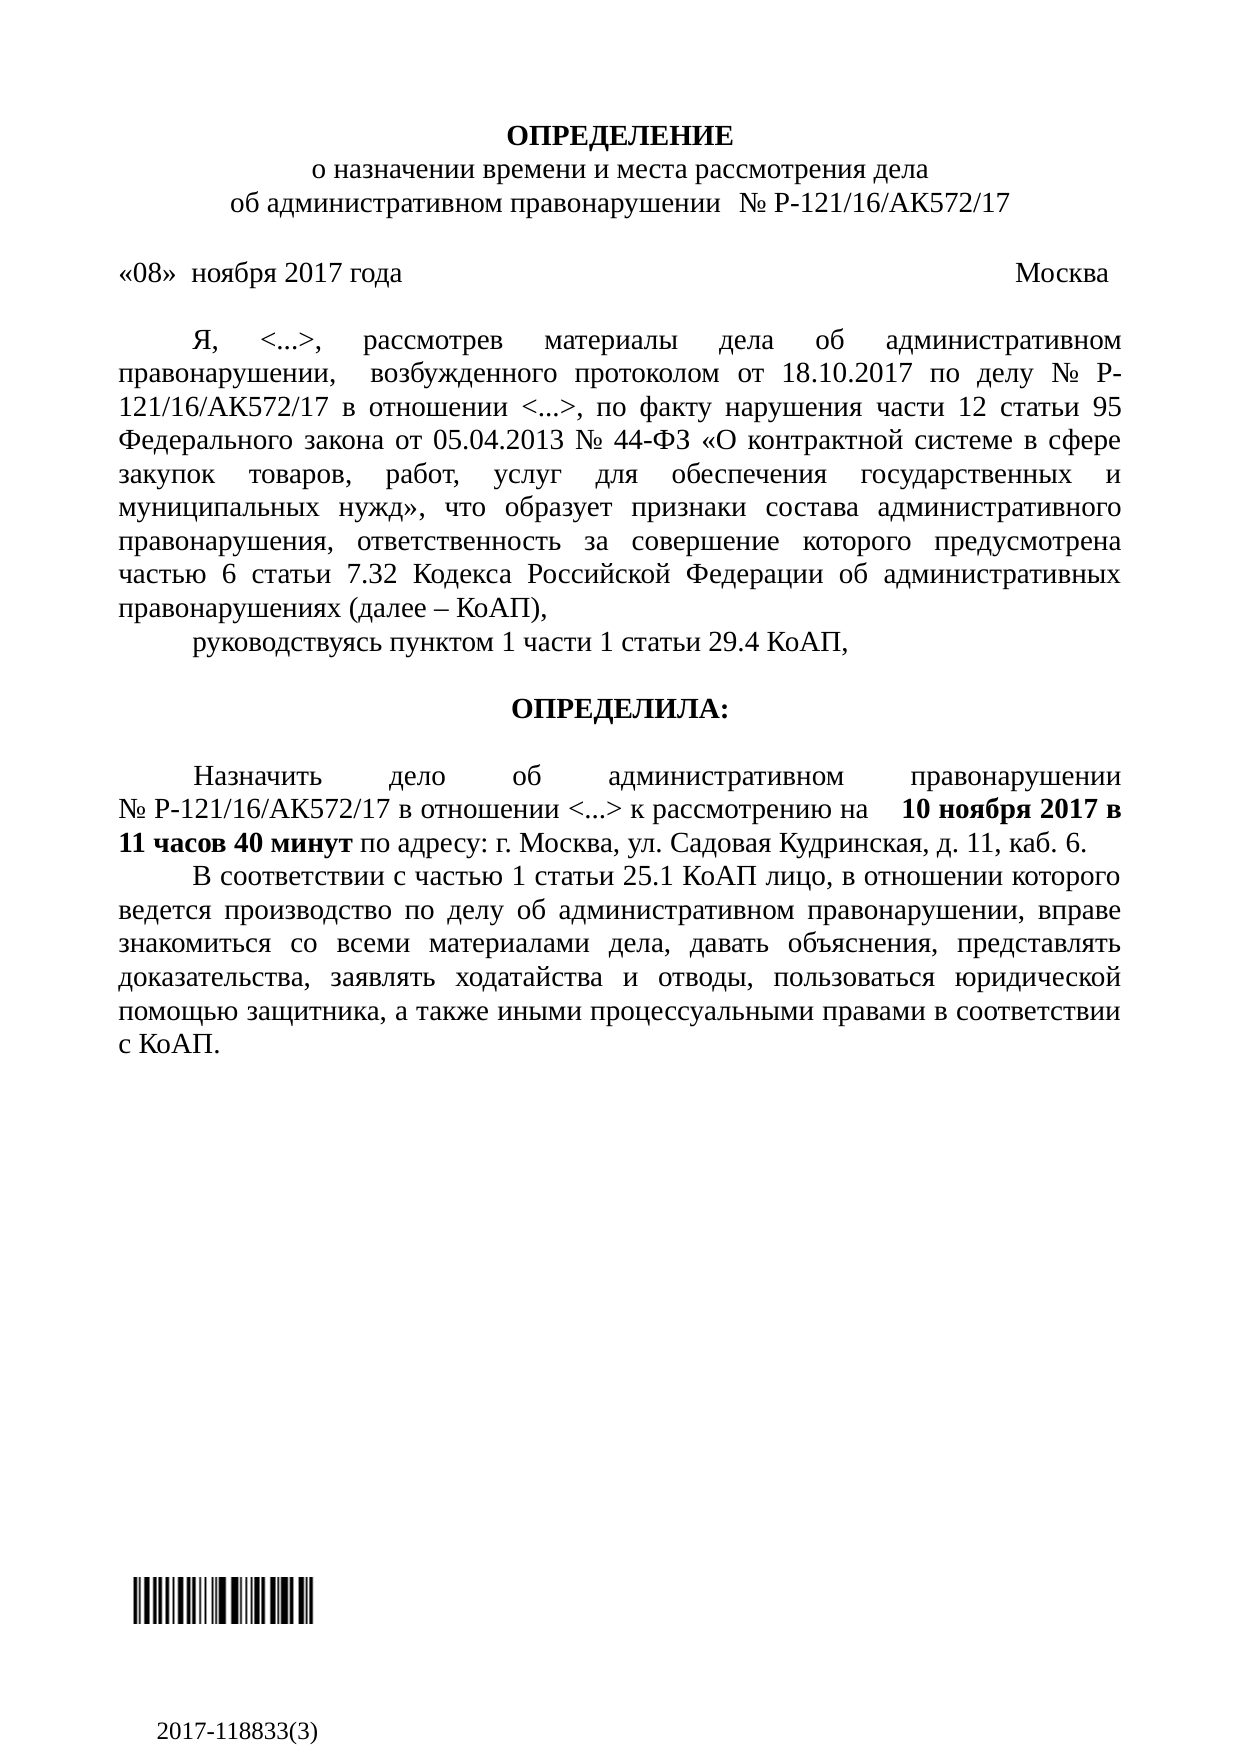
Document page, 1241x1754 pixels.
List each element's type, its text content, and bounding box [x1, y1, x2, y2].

text об административном правонарушении № Р-121/16/АК572/17 [118, 185, 1122, 221]
text Назначить дело об административном правонарушении № Р-121/16/АК572/17 в отношении <...> к рассмотрению на 10 ноября 2017 в 11 часов 40 минут по адресу: г. Москва, ул. Садовая Кудринская, д. 11, каб. 6. [118, 758, 1122, 858]
text «08» ноября 2017 года Москва [118, 255, 1122, 288]
text о назначении времени и места рассмотрения дела [118, 152, 1122, 185]
subtitle ОПРЕДЕЛЕНИЕ [118, 118, 1122, 152]
picture [118, 1577, 331, 1624]
text В соответствии с частью 1 статьи 25.1 КоАП лицо, в отношении которого ведется производство по делу об административном правонарушении, вправе знакомиться со всеми материалами дела, давать объяснения, представлять доказательства, заявлять ходатайства и отводы, пользоваться юридической помощью защитника, а также иными процессуальными правами в соответствии с КоАП. [118, 858, 1122, 1060]
text Я, <...>, рассмотрев материалы дела об административном правонарушении, возбужденного протоколом от 18.10.2017 по делу № Р-121/16/АК572/17 в отношении <...>, по факту нарушения части 12 статьи 95 Федерального закона от 05.04.2013 № 44-ФЗ «О контрактной системе в сфере закупок товаров, работ, услуг для обеспечения государственных и муниципальных нужд», что образует признаки состава административного правонарушения, ответственность за совершение которого предусмотрена частью 6 статьи 7.32 Кодекса Российской Федерации об административных правонарушениях (далее – КоАП), [118, 322, 1122, 624]
text руководствуясь пунктом 1 части 1 статьи 29.4 КоАП, [118, 624, 1122, 657]
text ОПРЕДЕЛИЛА: [118, 691, 1122, 724]
